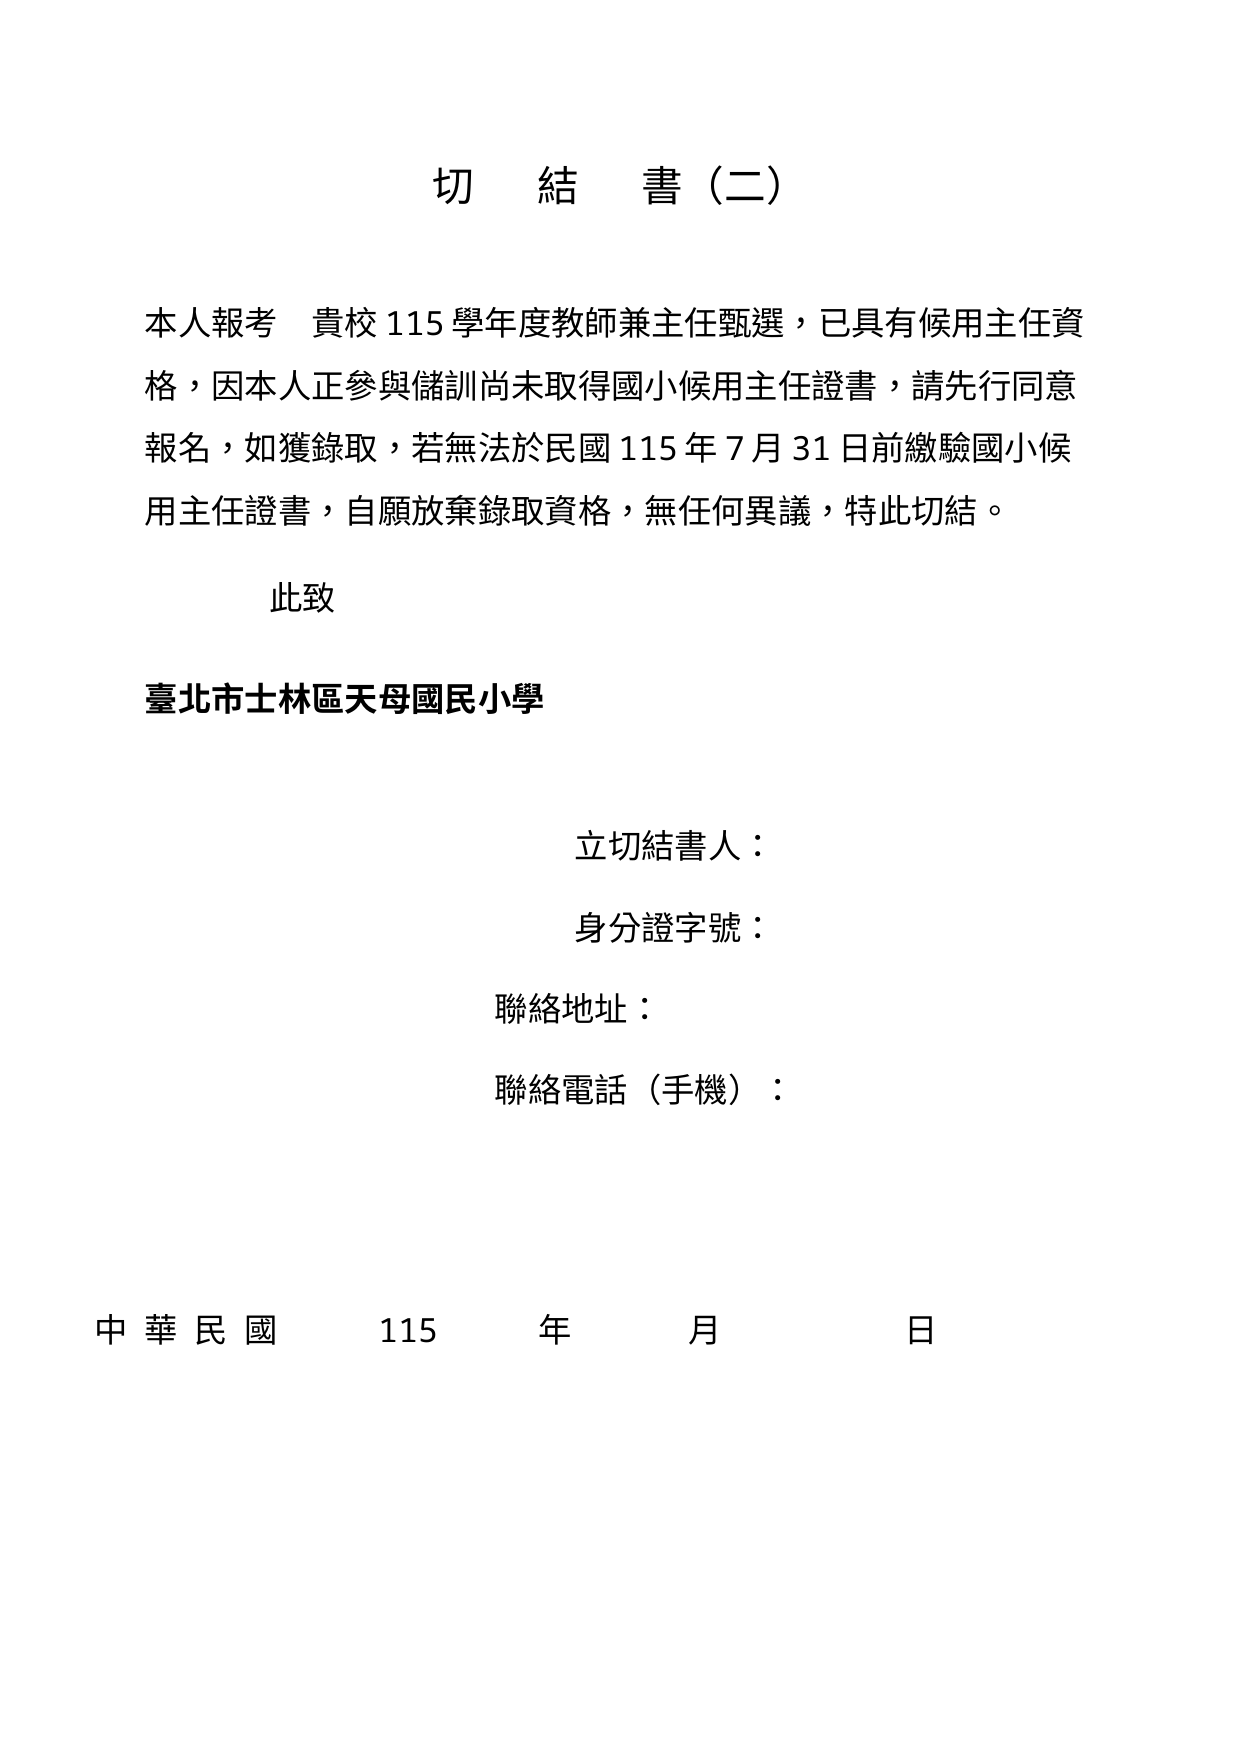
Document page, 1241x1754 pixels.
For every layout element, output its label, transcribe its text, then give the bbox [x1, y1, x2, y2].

text 本人報考 貴校115學年度教師兼主任甄選，已具有候用主任資格，因本人正參與儲訓尚未取得國小候用主任證書，請先行同意報名，如獲錄取，若無法於民國115年7月31日前繳驗國小候用主任證書，自願放棄錄取資格，無任何異議，特此切結。 [144, 286, 1096, 536]
text 立切結書人： [94, 803, 1146, 865]
text 臺北市士林區天母國民小學 [144, 673, 1096, 721]
text 身分證字號： [94, 884, 1146, 946]
text 聯絡地址： [94, 965, 1146, 1028]
text 中 華 民 國 115 年 月 日 [94, 1286, 1146, 1348]
text 聯絡電話（手機）： [94, 1046, 1146, 1109]
text 此致 [94, 554, 1146, 617]
text 切 結 書（二） [94, 142, 1146, 204]
